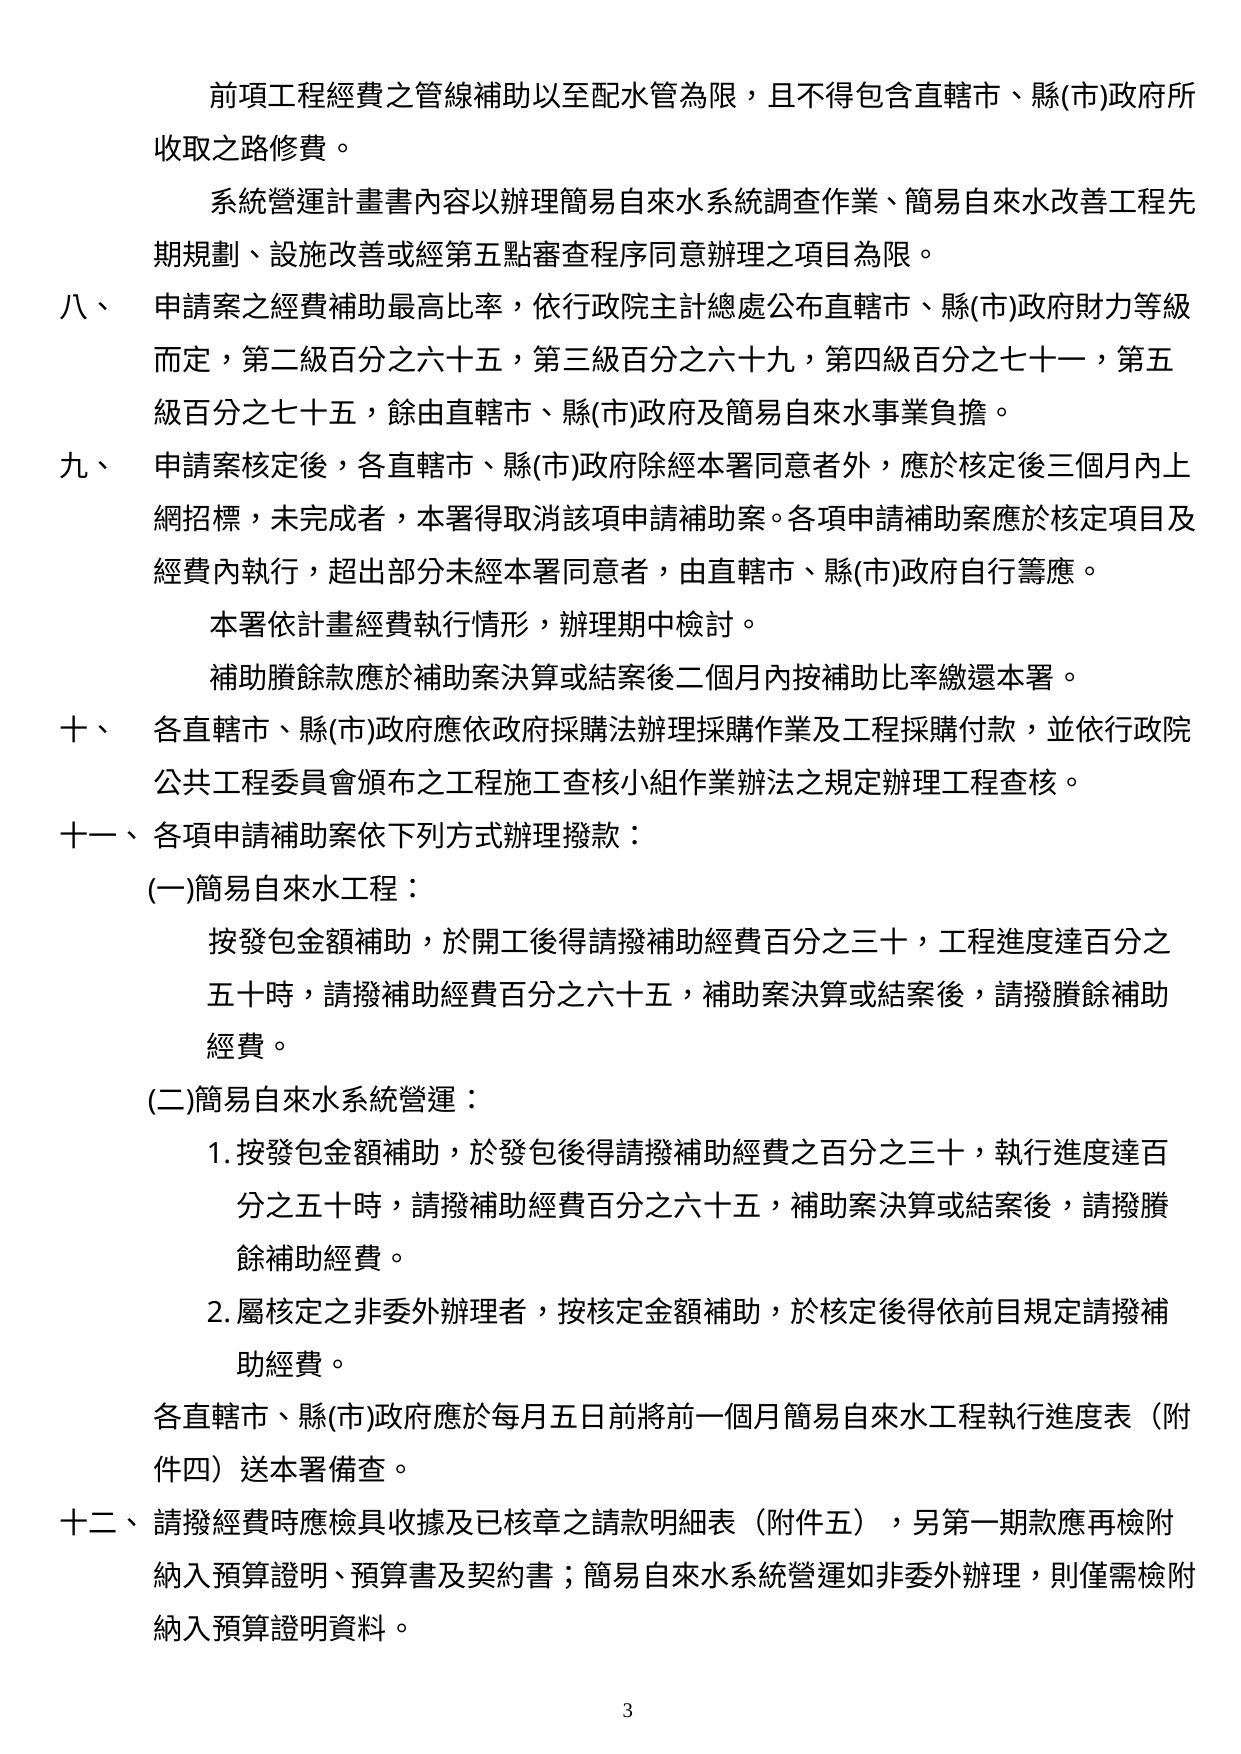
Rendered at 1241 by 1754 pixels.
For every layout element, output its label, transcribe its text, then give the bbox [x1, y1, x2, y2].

list 各項申請補助案依下列方式辦理撥款： [59, 813, 1196, 855]
list 申請案核定後，各直轄市、縣(市)政府除經本署同意者外，應於核定後三個月內上網招標，未完成者，本署得取消該項申請補助案。各項申請補助案應於核定項目及經費內執行，超出部分未經本署同意者，由直轄市、縣(市)政府自行籌應。 [59, 443, 1196, 591]
list 各直轄市、縣(市)政府應依政府採購法辦理採購作業及工程採購付款，並依行政院公共工程委員會頒布之工程施工查核小組作業辦法之規定辦理工程查核。 [59, 707, 1196, 802]
text 系統營運計畫書內容以辦理簡易自來水系統調查作業、簡易自來水改善工程先期規劃、設施改善或經第五點審查程序同意辦理之項目為限。 [153, 178, 1196, 273]
text 各直轄市、縣(市)政府應於每月五日前將前一個月簡易自來水工程執行進度表（附件四）送本署備查。 [153, 1394, 1196, 1489]
text 前項工程經費之管線補助以至配水管為限，且不得包含直轄市、縣(市)政府所收取之路修費。 [153, 73, 1196, 168]
text (二)簡易自來水系統營運： [148, 1077, 1196, 1119]
text 本署依計畫經費執行情形，辦理期中檢討。 [153, 601, 1196, 644]
list 按發包金額補助，於發包後得請撥補助經費之百分之三十，執行進度達百分之五十時，請撥補助經費百分之六十五，補助案決算或結案後，請撥賸餘補助經費。 [206, 1130, 1196, 1278]
list 請撥經費時應檢具收據及已核章之請款明細表（附件五），另第一期款應再檢附納入預算證明、預算書及契約書；簡易自來水系統營運如非委外辦理，則僅需檢附納入預算證明資料。 [59, 1500, 1196, 1648]
text (一)簡易自來水工程： [148, 866, 1196, 908]
text 按發包金額補助，於開工後得請撥補助經費百分之三十，工程進度達百分之五十時，請撥補助經費百分之六十五，補助案決算或結案後，請撥賸餘補助經費。 [207, 918, 1196, 1066]
list 屬核定之非委外辦理者，按核定金額補助，於核定後得依前目規定請撥補助經費。 [206, 1288, 1196, 1383]
text 補助賸餘款應於補助案決算或結案後二個月內按補助比率繳還本署。 [153, 654, 1196, 696]
list 申請案之經費補助最高比率，依行政院主計總處公布直轄市、縣(市)政府財力等級而定，第二級百分之六十五，第三級百分之六十九，第四級百分之七十一，第五級百分之七十五，餘由直轄市、縣(市)政府及簡易自來水事業負擔。 [59, 284, 1196, 432]
